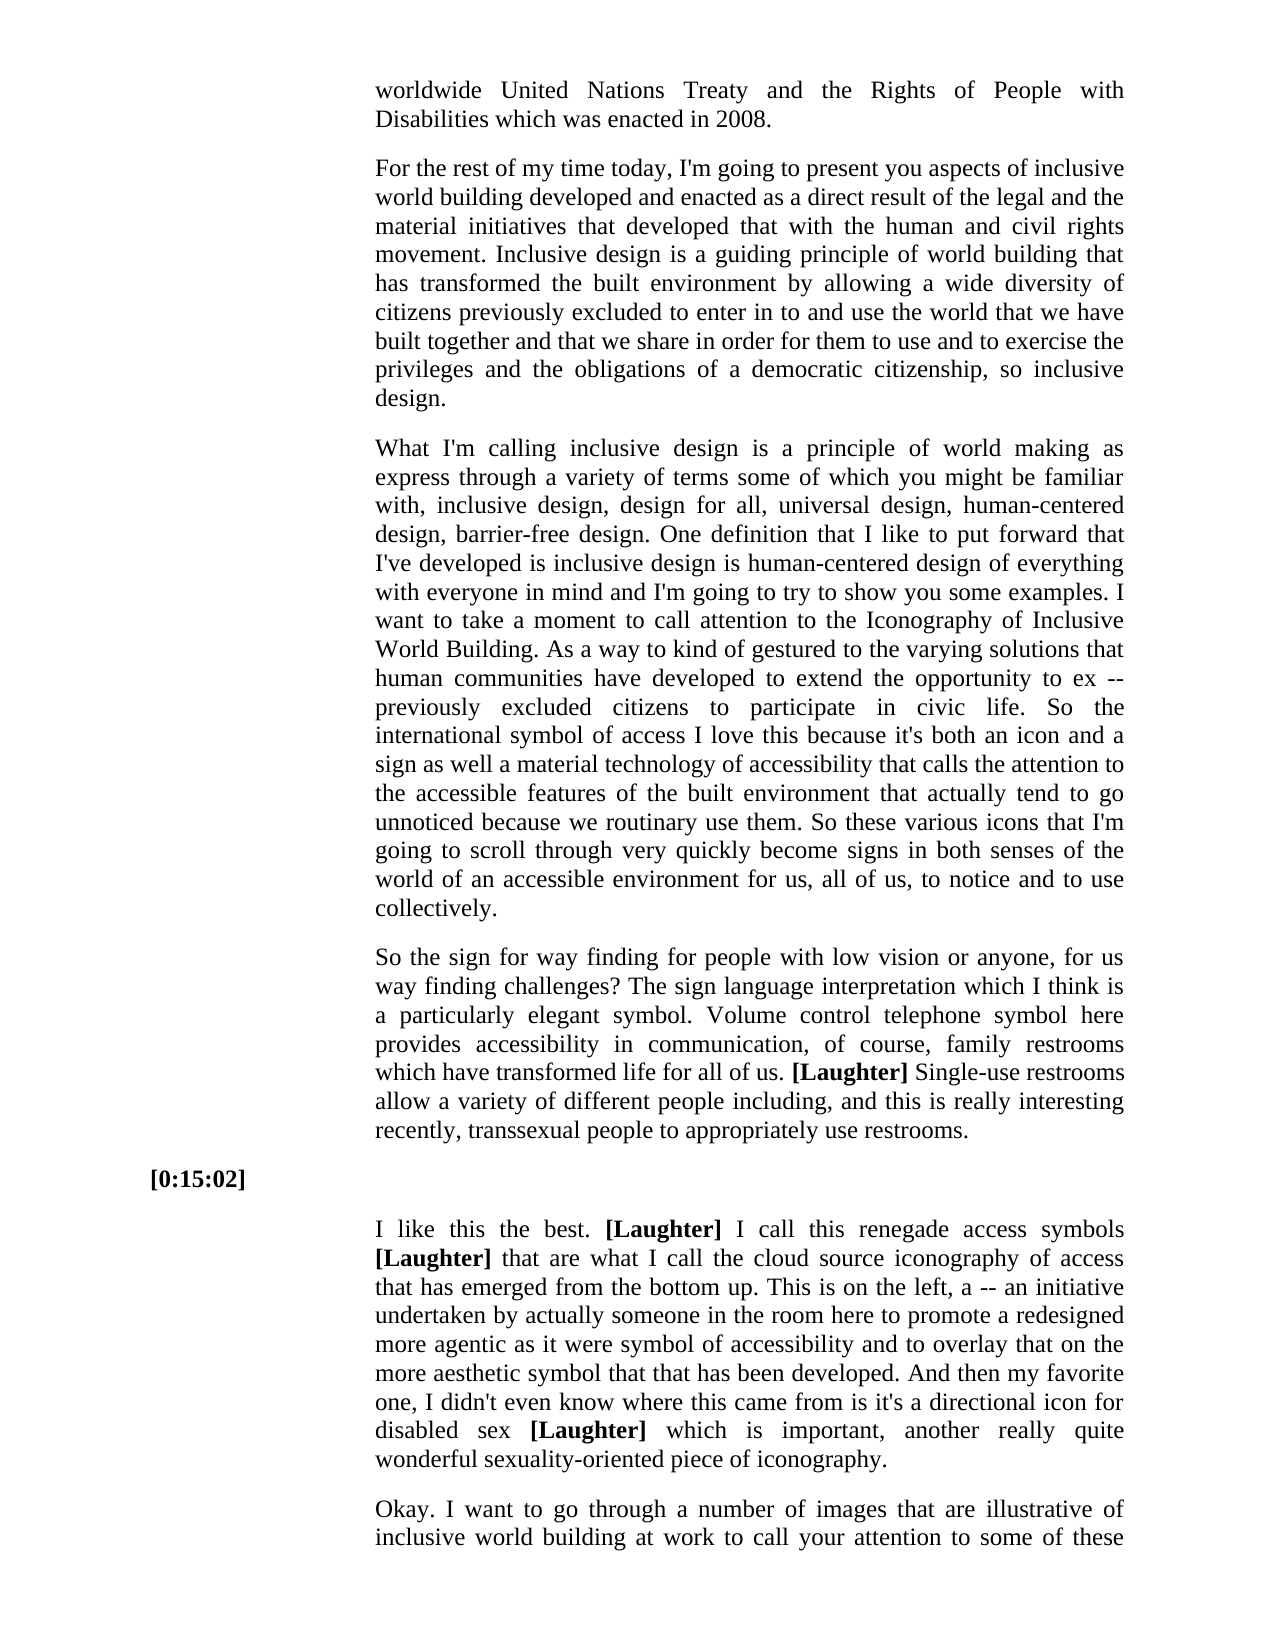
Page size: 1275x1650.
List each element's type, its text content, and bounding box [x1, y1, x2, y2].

text So the sign for way finding for people with low vision or anyone, for us way finding challenges? The sign language interpretation which I think is a particularly elegant symbol. Volume control telephone symbol here provides accessibility in communication, of course, family restrooms which have transformed life for all of us. [Laughter] Single-use restrooms allow a variety of different people including, and this is really interesting recently, transsexual people to appropriately use restrooms. [375, 942, 1125, 1144]
text Okay. I want to go through a number of images that are illustrative of inclusive world building at work to call your attention to some of these [375, 1494, 1125, 1551]
text What I'm calling inclusive design is a principle of world making as express through a variety of terms some of which you might be familiar with, inclusive design, design for all, universal design, human-centered design, barrier-free design. One definition that I like to put forward that I've developed is inclusive design is human-centered design of everything with everyone in mind and I'm going to try to show you some examples. I want to take a moment to call attention to the Iconography of Inclusive World Building. As a way to kind of gestured to the varying solutions that human communities have developed to extend the opportunity to ex -- previously excluded citizens to participate in civic life. So the international symbol of access I love this because it's both an icon and a sign as well a material technology of accessibility that calls the attention to the accessible features of the built environment that actually tend to go unnoticed because we routinary use them. So these various icons that I'm going to scroll through very quickly become signs in both senses of the world of an accessible environment for us, all of us, to notice and to use collectively. [375, 433, 1125, 922]
text I like this the best. [Laughter] I call this renegade access symbols [Laughter] that are what I call the cloud source iconography of access that has emerged from the bottom up. This is on the left, a -- an initiative undertaken by actually someone in the room here to promote a redesigned more agentic as it were symbol of accessibility and to overlay that on the more aesthetic symbol that that has been developed. And then my favorite one, I didn't even know where this came from is it's a directional icon for disabled sex [Laughter] which is important, another really quite wonderful sexuality-oriented piece of iconography. [375, 1214, 1125, 1473]
text [0:15:02] [150, 1164, 1125, 1193]
text For the rest of my time today, I'm going to present you aspects of inclusive world building developed and enacted as a direct result of the legal and the material initiatives that developed that with the human and civil rights movement. Inclusive design is a guiding principle of world building that has transformed the built environment by allowing a wide diversity of citizens previously excluded to enter in to and use the world that we have built together and that we share in order for them to use and to exercise the privileges and the obligations of a democratic citizenship, so inclusive design. [375, 153, 1125, 412]
text worldwide United Nations Treaty and the Rights of People with Disabilities which was enacted in 2008. [375, 75, 1125, 132]
